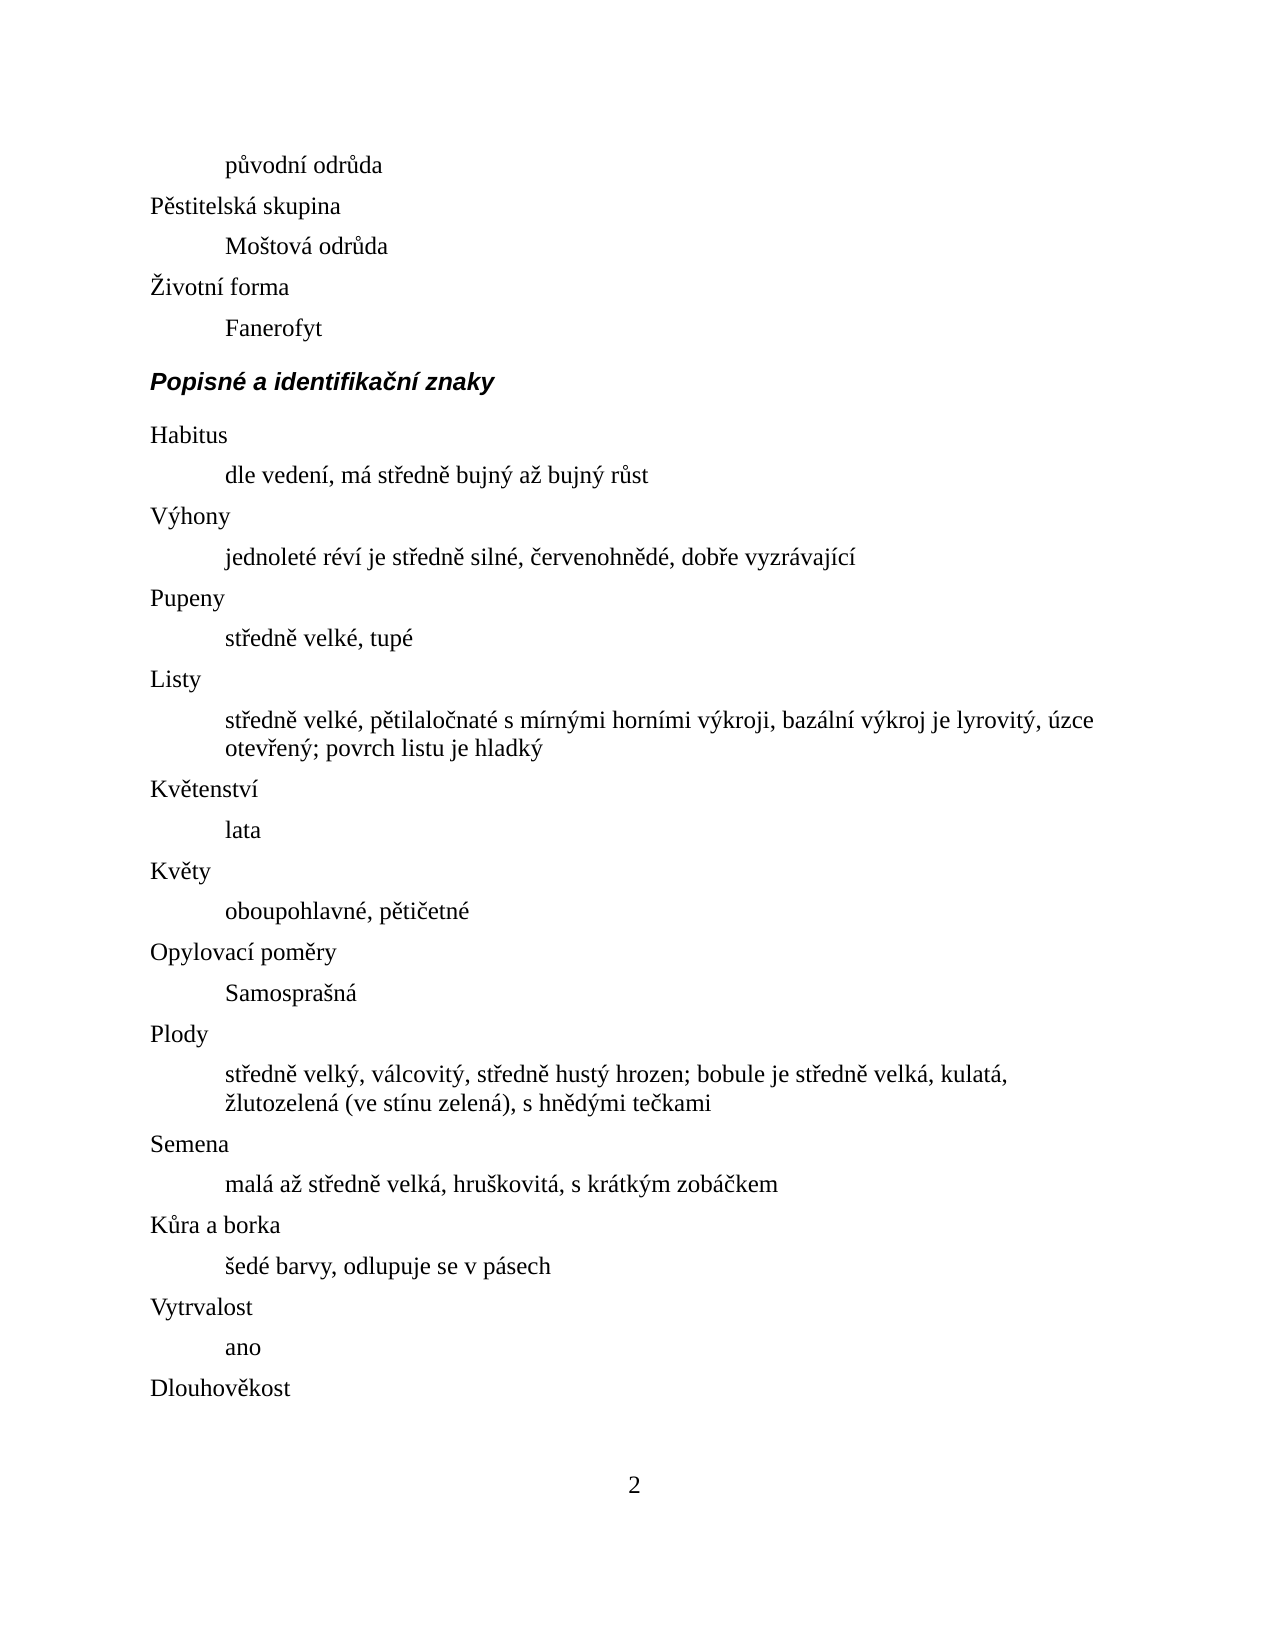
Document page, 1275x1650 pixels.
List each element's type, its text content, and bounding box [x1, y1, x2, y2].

text Fanerofyt [225, 313, 1125, 342]
text Opylovací poměry [150, 937, 1125, 966]
text Pěstitelská skupina [150, 191, 1125, 219]
text Plody [150, 1019, 1125, 1047]
text jednoleté réví je středně silné, červenohnědé, dobře vyzrávající [225, 542, 1125, 571]
text středně velký, válcovitý, středně hustý hrozen; bobule je středně velká, kulatá, žlutozelená (ve stínu zelená), s hnědými tečkami [225, 1059, 1125, 1117]
text Vytrvalost [150, 1292, 1125, 1321]
text Moštová odrůda [225, 231, 1125, 260]
text Habitus [150, 420, 1125, 448]
text Pupeny [150, 583, 1125, 611]
text středně velké, pětilaločnaté s mírnými horními výkroji, bazální výkroj je lyrovitý, úzce otevřený; povrch listu je hladký [225, 705, 1125, 762]
text ano [225, 1332, 1125, 1361]
text Dlouhověkost [150, 1373, 1125, 1402]
text Výhony [150, 501, 1125, 530]
subtitle Popisné a identifikační znaky [150, 367, 1125, 395]
text lata [225, 815, 1125, 844]
text šedé barvy, odlupuje se v pásech [225, 1251, 1125, 1280]
text Kůra a borka [150, 1210, 1125, 1239]
text Květenství [150, 774, 1125, 803]
text Životní forma [150, 272, 1125, 301]
text dle vedení, má středně bujný až bujný růst [225, 460, 1125, 489]
text Listy [150, 664, 1125, 693]
text oboupohlavné, pětičetné [225, 896, 1125, 925]
text původní odrůda [225, 150, 1125, 179]
text Samosprašná [225, 978, 1125, 1007]
text Květy [150, 856, 1125, 884]
text středně velké, tupé [225, 623, 1125, 652]
text malá až středně velká, hruškovitá, s krátkým zobáčkem [225, 1169, 1125, 1198]
text Semena [150, 1129, 1125, 1158]
